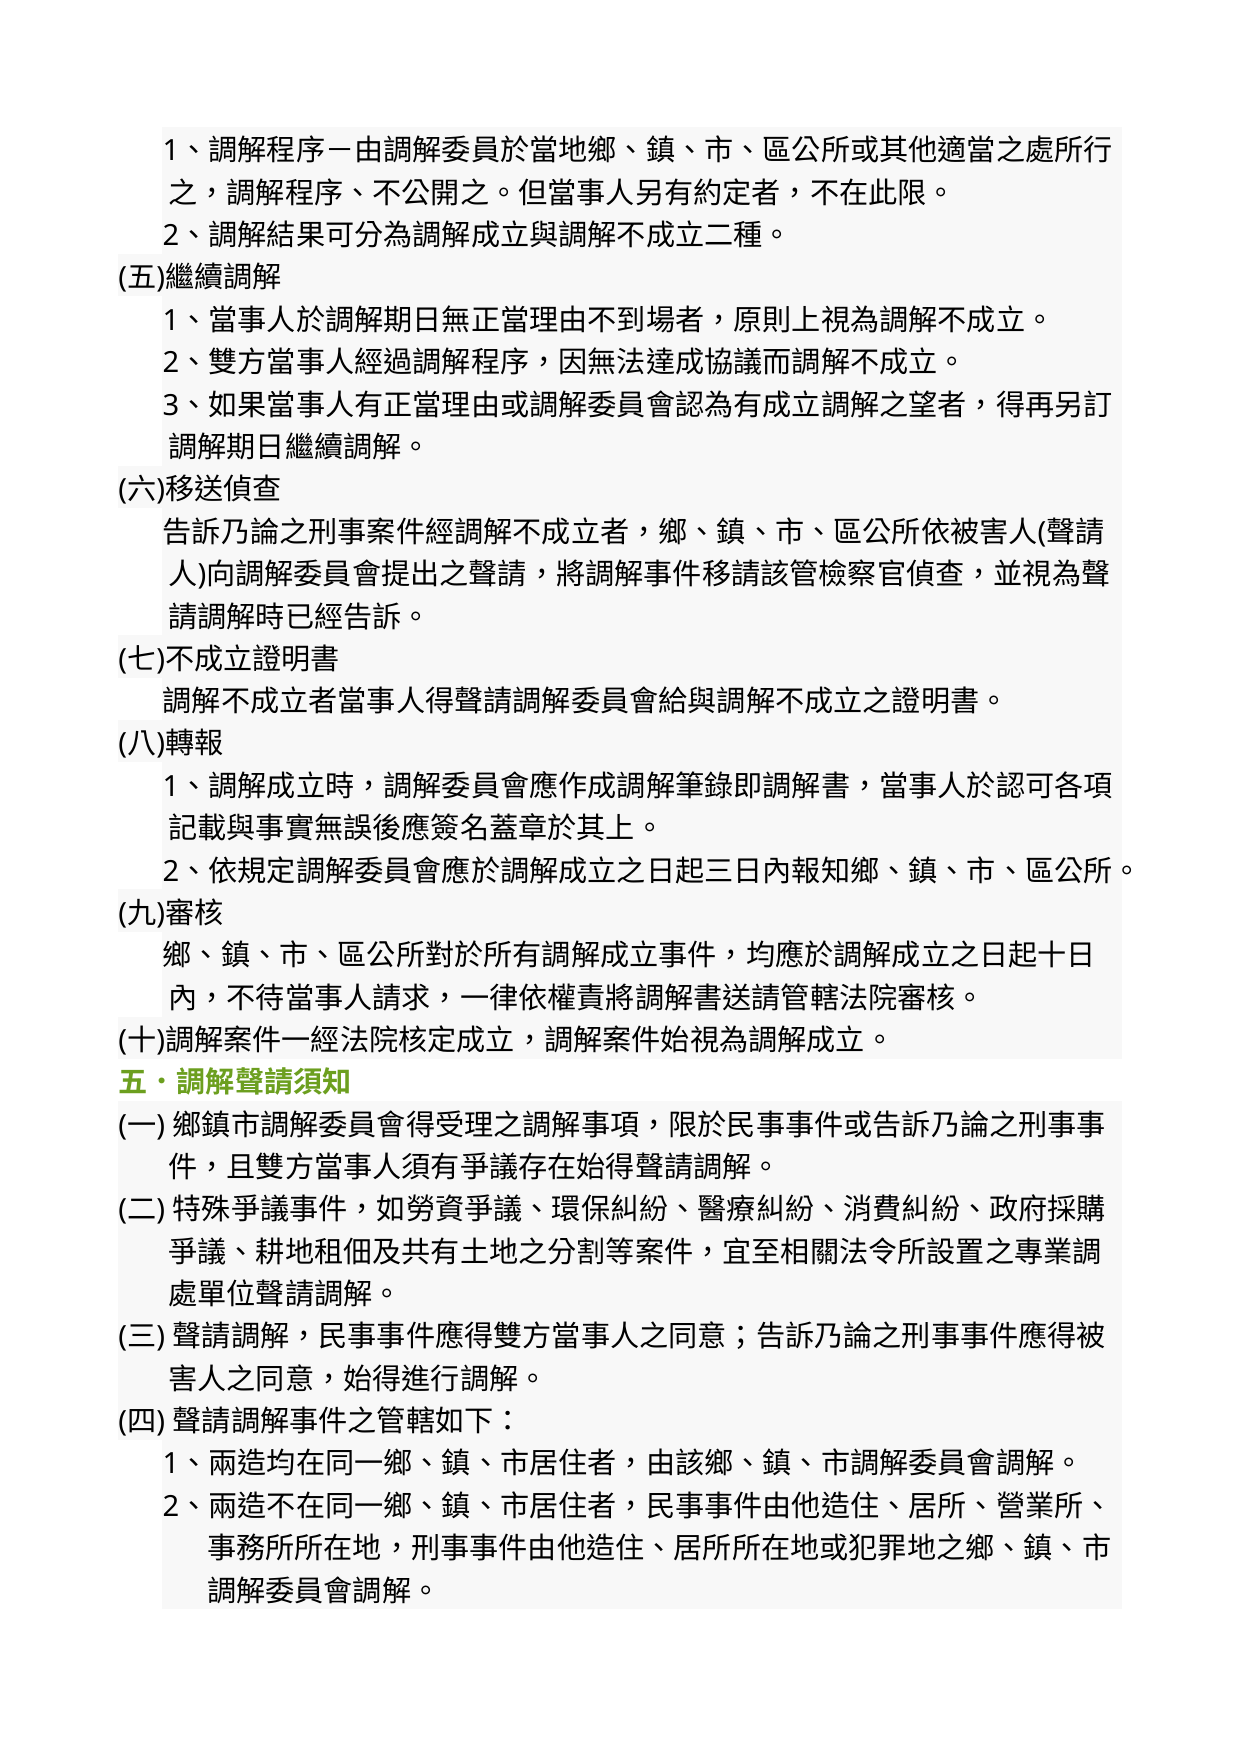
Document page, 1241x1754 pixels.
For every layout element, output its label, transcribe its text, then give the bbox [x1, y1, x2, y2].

text (四) 聲請調解事件之管轄如下： [118, 1398, 1122, 1440]
text (六)移送偵查 [118, 466, 1122, 508]
text (八)轉報 [118, 720, 1122, 762]
text (九)審核 [118, 889, 1122, 932]
text 2、雙方當事人經過調解程序，因無法達成協議而調解不成立。 [162, 339, 1122, 381]
text 1、調解程序－由調解委員於當地鄉、鎮、市、區公所或其他適當之處所行之，調解程序、不公開之。但當事人另有約定者，不在此限。 [162, 127, 1122, 212]
text (三) 聲請調解，民事事件應得雙方當事人之同意；告訴乃論之刑事事件應得被害人之同意，始得進行調解。 [118, 1313, 1122, 1398]
text 告訴乃論之刑事案件經調解不成立者，鄉、鎮、市、區公所依被害人(聲請人)向調解委員會提出之聲請，將調解事件移請該管檢察官偵查，並視為聲請調解時已經告訴。 [162, 508, 1122, 635]
text 2、調解結果可分為調解成立與調解不成立二種。 [162, 212, 1122, 254]
text 1、當事人於調解期日無正當理由不到場者，原則上視為調解不成立。 [162, 296, 1122, 339]
text (十)調解案件一經法院核定成立，調解案件始視為調解成立。 [118, 1017, 1122, 1059]
text (一) 鄉鎮市調解委員會得受理之調解事項，限於民事事件或告訴乃論之刑事事件，且雙方當事人須有爭議存在始得聲請調解。 [118, 1101, 1122, 1186]
text 2、依規定調解委員會應於調解成立之日起三日內報知鄉、鎮、市、區公所。 [162, 847, 1122, 889]
text (七)不成立證明書 [118, 635, 1122, 678]
text (五)繼續調解 [118, 254, 1122, 296]
text (二) 特殊爭議事件，如勞資爭議、環保糾紛、醫療糾紛、消費糾紛、政府採購爭議、耕地租佃及共有土地之分割等案件，宜至相關法令所設置之專業調處單位聲請調解。 [118, 1186, 1122, 1313]
text 鄉、鎮、市、區公所對於所有調解成立事件，均應於調解成立之日起十日內，不待當事人請求，一律依權責將調解書送請管轄法院審核。 [162, 932, 1122, 1017]
text 1、調解成立時，調解委員會應作成調解筆錄即調解書，當事人於認可各項記載與事實無誤後應簽名蓋章於其上。 [162, 762, 1122, 847]
text 調解不成立者當事人得聲請調解委員會給與調解不成立之證明書。 [162, 678, 1122, 720]
text 1、兩造均在同一鄉、鎮、市居住者，由該鄉、鎮、市調解委員會調解。 [162, 1440, 1122, 1482]
text 五．調解聲請須知 [118, 1059, 1122, 1101]
text 3、如果當事人有正當理由或調解委員會認為有成立調解之望者，得再另訂調解期日繼續調解。 [162, 381, 1122, 466]
text 2、兩造不在同一鄉、鎮、市居住者，民事事件由他造住、居所、營業所、事務所所在地，刑事事件由他造住、居所所在地或犯罪地之鄉、鎮、市調解委員會調解。 [162, 1482, 1122, 1609]
